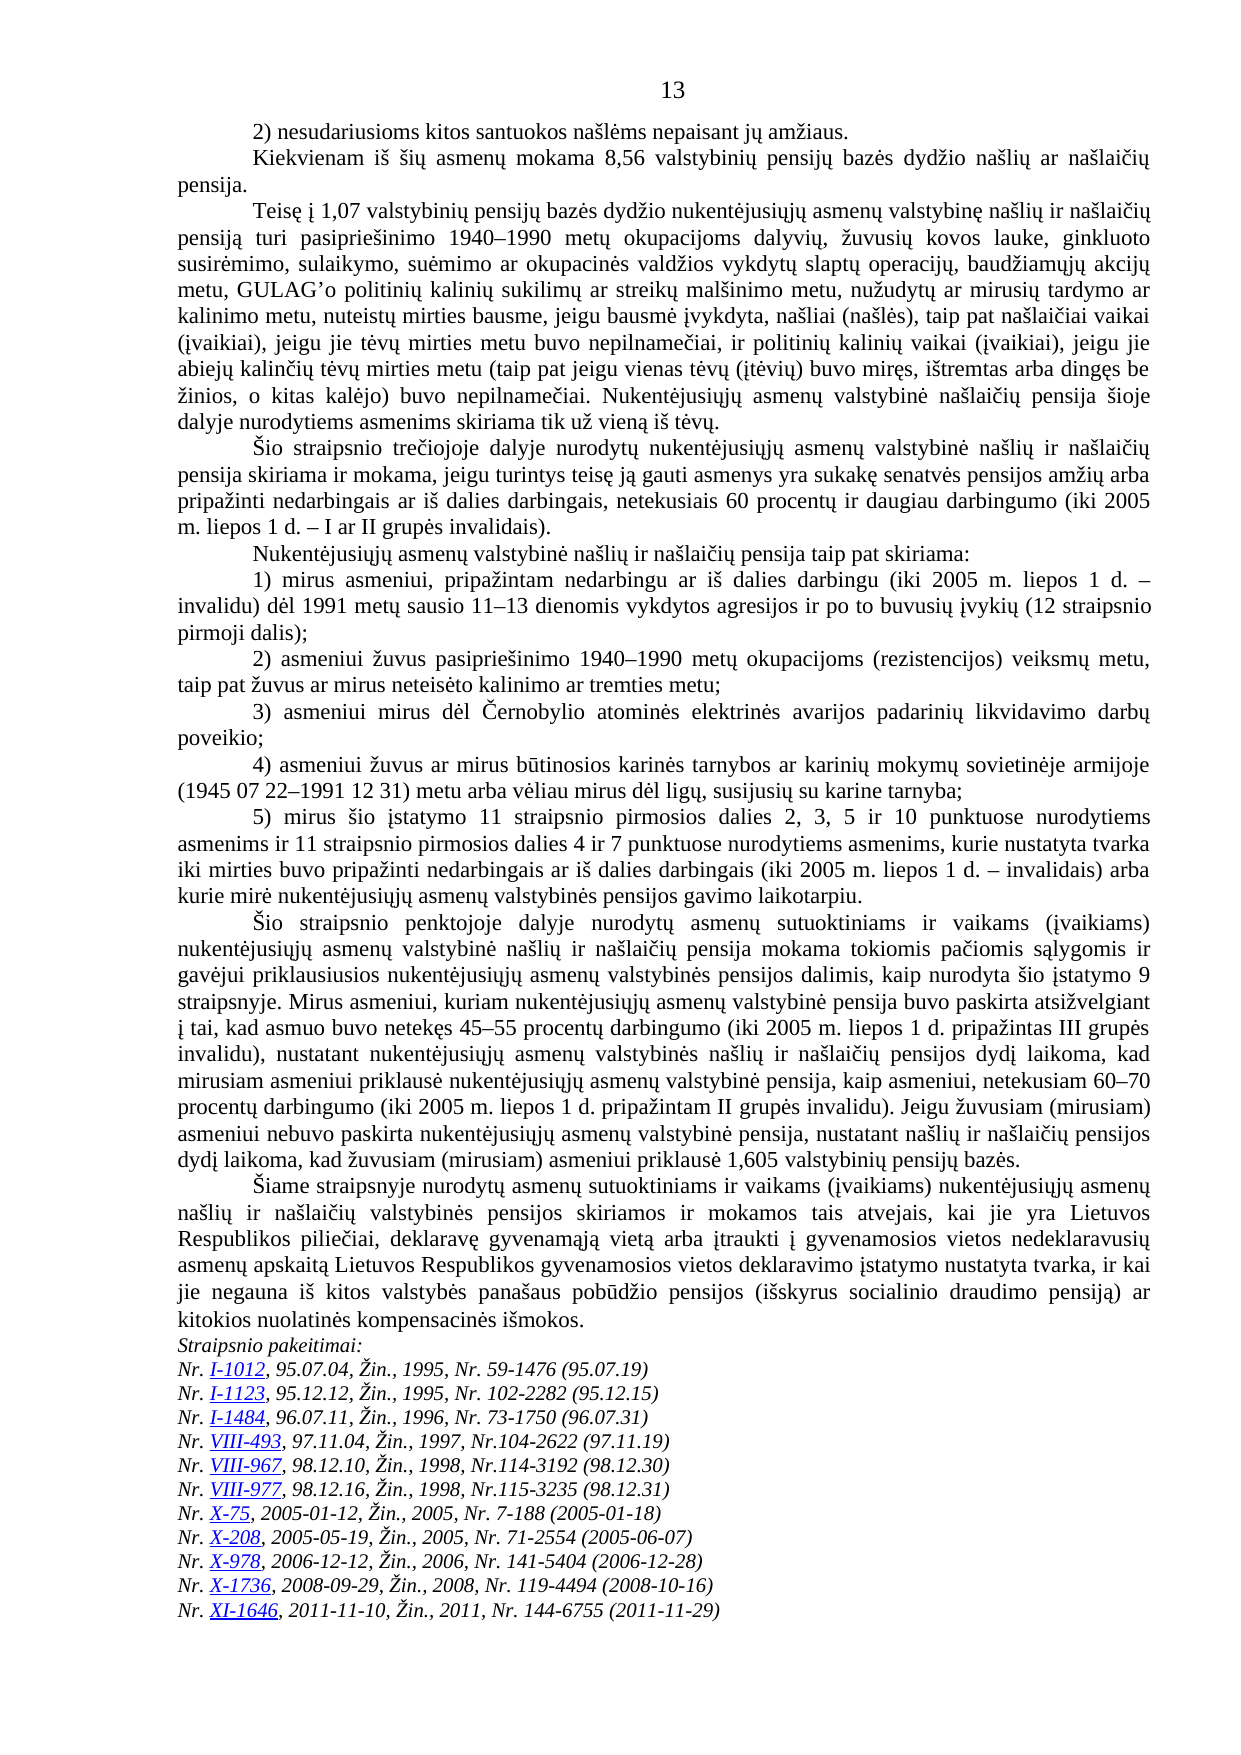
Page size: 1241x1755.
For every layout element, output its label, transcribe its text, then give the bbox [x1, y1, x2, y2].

text Šiame straipsnyje nurodytų asmenų sutuoktiniams ir vaikams (įvaikiams) nukentėjusiųjų asmenų našlių ir našlaičių valstybinės pensijos skiriamos ir mokamos tais atvejais, kai jie yra Lietuvos Respublikos piliečiai, deklaravę gyvenamąją vietą arba įtraukti į gyvenamosios vietos nedeklaravusių asmenų apskaitą Lietuvos Respublikos gyvenamosios vietos deklaravimo įstatymo nustatyta tvarka, ir kai jie negauna iš kitos valstybės panašaus pobūdžio pensijos (išskyrus socialinio draudimo pensiją) ar kitokios nuolatinės kompensacinės išmokos. [177, 1172, 1152, 1333]
text Nr. VIII-977, 98.12.16, Žin., 1998, Nr.115-3235 (98.12.31) [177, 1477, 1152, 1501]
text Nr. X-978, 2006-12-12, Žin., 2006, Nr. 141-5404 (2006-12-28) [177, 1549, 1152, 1573]
text Šio straipsnio penktojoje dalyje nurodytų asmenų sutuoktiniams ir vaikams (įvaikiams) nukentėjusiųjų asmenų valstybinė našlių ir našlaičių pensija mokama tokiomis pačiomis sąlygomis ir gavėjui priklausiusios nukentėjusiųjų asmenų valstybinės pensijos dalimis, kaip nurodyta šio įstatymo 9 straipsnyje. Mirus asmeniui, kuriam nukentėjusiųjų asmenų valstybinė pensija buvo paskirta atsižvelgiant į tai, kad asmuo buvo netekęs 45–55 procentų darbingumo (iki 2005 m. liepos 1 d. pripažintas III grupės invalidu), nustatant nukentėjusiųjų asmenų valstybinės našlių ir našlaičių pensijos dydį laikoma, kad mirusiam asmeniui priklausė nukentėjusiųjų asmenų valstybinė pensija, kaip asmeniui, netekusiam 60–70 procentų darbingumo (iki 2005 m. liepos 1 d. pripažintam II grupės invalidu). Jeigu žuvusiam (mirusiam) asmeniui nebuvo paskirta nukentėjusiųjų asmenų valstybinė pensija, nustatant našlių ir našlaičių pensijos dydį laikoma, kad žuvusiam (mirusiam) asmeniui priklausė 1,605 valstybinių pensijų bazės. [177, 909, 1152, 1172]
text Nukentėjusiųjų asmenų valstybinė našlių ir našlaičių pensija taip pat skiriama: [177, 540, 1152, 566]
text Nr. I-1123, 95.12.12, Žin., 1995, Nr. 102-2282 (95.12.15) [177, 1381, 1152, 1405]
text 5) mirus šio įstatymo 11 straipsnio pirmosios dalies 2, 3, 5 ir 10 punktuose nurodytiems asmenims ir 11 straipsnio pirmosios dalies 4 ir 7 punktuose nurodytiems asmenims, kurie nustatyta tvarka iki mirties buvo pripažinti nedarbingais ar iš dalies darbingais (iki 2005 m. liepos 1 d. – invalidais) arba kurie mirė nukentėjusiųjų asmenų valstybinės pensijos gavimo laikotarpiu. [177, 803, 1152, 909]
text Kiekvienam iš šių asmenų mokama 8,56 valstybinių pensijų bazės dydžio našlių ar našlaičių pensija. [177, 144, 1152, 197]
text Nr. X-1736, 2008-09-29, Žin., 2008, Nr. 119-4494 (2008-10-16) [177, 1573, 1152, 1597]
text 2) nesudariusioms kitos santuokos našlėms nepaisant jų amžiaus. [177, 118, 1152, 144]
text 4) asmeniui žuvus ar mirus būtinosios karinės tarnybos ar karinių mokymų sovietinėje armijoje (1945 07 22–1991 12 31) metu arba vėliau mirus dėl ligų, susijusių su karine tarnyba; [177, 751, 1152, 803]
text Nr. VIII-967, 98.12.10, Žin., 1998, Nr.114-3192 (98.12.30) [177, 1453, 1152, 1477]
text Šio straipsnio trečiojoje dalyje nurodytų nukentėjusiųjų asmenų valstybinė našlių ir našlaičių pensija skiriama ir mokama, jeigu turintys teisę ją gauti asmenys yra sukakę senatvės pensijos amžių arba pripažinti nedarbingais ar iš dalies darbingais, netekusiais 60 procentų ir daugiau darbingumo (iki 2005 m. liepos 1 d. – I ar II grupės invalidais). [177, 434, 1152, 540]
text Nr. I-1484, 96.07.11, Žin., 1996, Nr. 73-1750 (96.07.31) [177, 1405, 1152, 1429]
text Nr. X-75, 2005-01-12, Žin., 2005, Nr. 7-188 (2005-01-18) [177, 1501, 1152, 1525]
text 1) mirus asmeniui, pripažintam nedarbingu ar iš dalies darbingu (iki 2005 m. liepos 1 d. – invalidu) dėl 1991 metų sausio 11–13 dienomis vykdytos agresijos ir po to buvusių įvykių (12 straipsnio pirmoji dalis); [177, 566, 1152, 645]
text Nr. VIII-493, 97.11.04, Žin., 1997, Nr.104-2622 (97.11.19) [177, 1429, 1152, 1453]
text Nr. X-208, 2005-05-19, Žin., 2005, Nr. 71-2554 (2005-06-07) [177, 1525, 1152, 1549]
text 2) asmeniui žuvus pasipriešinimo 1940–1990 metų okupacijoms (rezistencijos) veiksmų metu, taip pat žuvus ar mirus neteisėto kalinimo ar tremties metu; [177, 645, 1152, 698]
text Nr. XI-1646, 2011-11-10, Žin., 2011, Nr. 144-6755 (2011-11-29) [177, 1597, 1152, 1622]
text Teisę į 1,07 valstybinių pensijų bazės dydžio nukentėjusiųjų asmenų valstybinę našlių ir našlaičių pensiją turi pasipriešinimo 1940–1990 metų okupacijoms dalyvių, žuvusių kovos lauke, ginkluoto susirėmimo, sulaikymo, suėmimo ar okupacinės valdžios vykdytų slaptų operacijų, baudžiamųjų akcijų metu, GULAG’o politinių kalinių sukilimų ar streikų malšinimo metu, nužudytų ar mirusių tardymo ar kalinimo metu, nuteistų mirties bausme, jeigu bausmė įvykdyta, našliai (našlės), taip pat našlaičiai vaikai (įvaikiai), jeigu jie tėvų mirties metu buvo nepilnamečiai, ir politinių kalinių vaikai (įvaikiai), jeigu jie abiejų kalinčių tėvų mirties metu (taip pat jeigu vienas tėvų (įtėvių) buvo miręs, ištremtas arba dingęs be žinios, o kitas kalėjo) buvo nepilnamečiai. Nukentėjusiųjų asmenų valstybinė našlaičių pensija šioje dalyje nurodytiems asmenims skiriama tik už vieną iš tėvų. [177, 197, 1152, 434]
text Straipsnio pakeitimai: [177, 1333, 1152, 1357]
text 3) asmeniui mirus dėl Černobylio atominės elektrinės avarijos padarinių likvidavimo darbų poveikio; [177, 698, 1152, 751]
text Nr. I-1012, 95.07.04, Žin., 1995, Nr. 59-1476 (95.07.19) [177, 1357, 1152, 1381]
